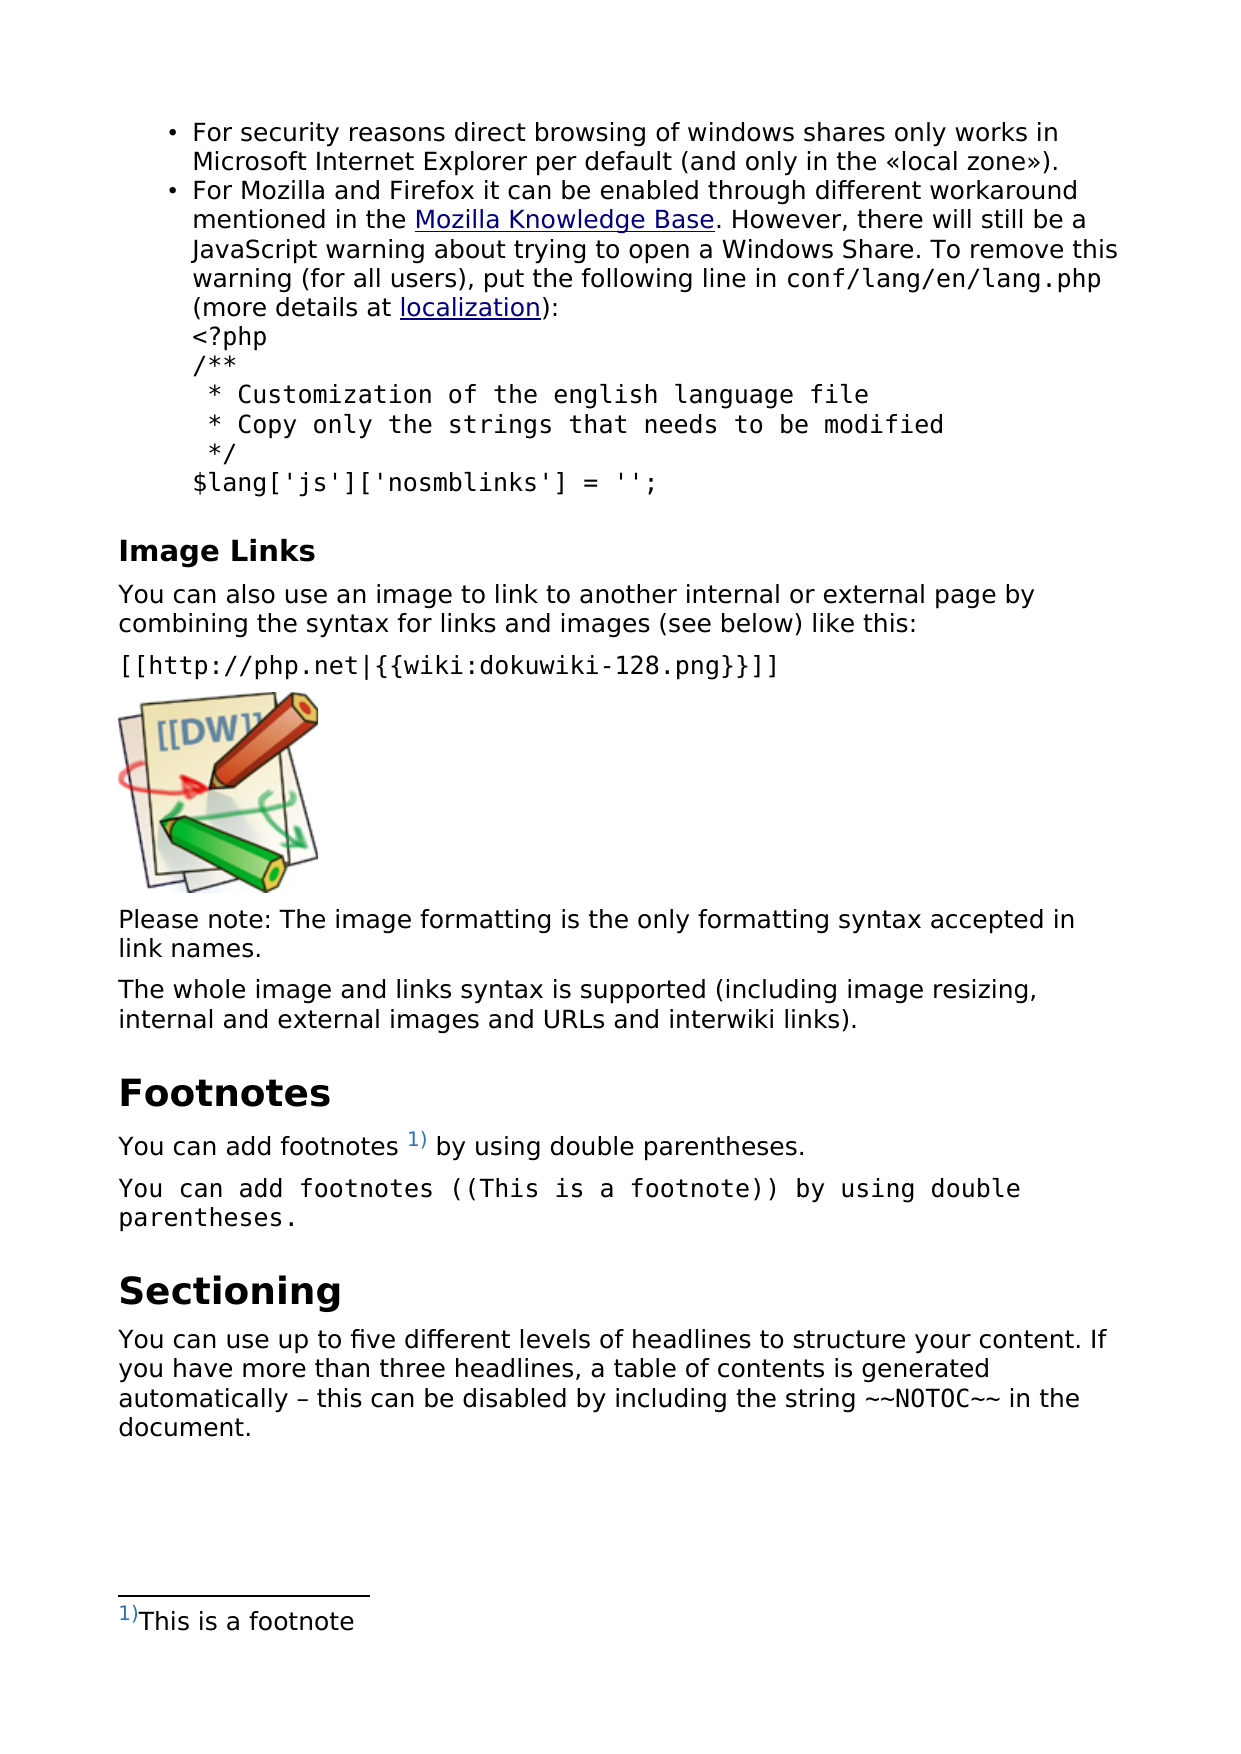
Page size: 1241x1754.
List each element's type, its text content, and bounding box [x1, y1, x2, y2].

text Please note: The image formatting is the only formatting syntax accepted in link names. [118, 905, 1122, 963]
list <?php /** * Customization of the english language file * Copy only the strings that needs to be modified */ $lang['js']['nosmblinks'] = ''; [177, 322, 1122, 497]
subtitle Sectioning [118, 1269, 1122, 1313]
text The whole image and links syntax is supported (including image resizing, internal and external images and URLs and interwiki links). [118, 976, 1122, 1034]
text You can use up to five different levels of headlines to structure your content. If you have more than three headlines, a table of contents is generated automatically – this can be disabled by including the string ~~NOTOC~~ in the document. [118, 1325, 1122, 1442]
text [[http://php.net|{{wiki:dokuwiki-128.png}}]] [118, 651, 1122, 681]
picture [118, 692, 319, 893]
text You can add footnotes ((This is a footnote)) by using double parentheses. [118, 1174, 1122, 1232]
text You can add footnotes by using double parentheses. [118, 1128, 1122, 1162]
list For security reasons direct browsing of windows shares only works in Microsoft Internet Explorer per default (and only in the «local zone»). [177, 118, 1122, 176]
list For Mozilla and Firefox it can be enabled through different workaround mentioned in the Mozilla Knowledge Base. However, there will still be a JavaScript warning about trying to open a Windows Share. To remove this warning (for all users), put the following line in conf/lang/en/lang.php (more details at localization): [177, 176, 1122, 322]
text This is a footnote [118, 1602, 1122, 1636]
subtitle Image Links [118, 534, 1122, 568]
subtitle Footnotes [118, 1071, 1122, 1115]
text You can also use an image to link to another internal or external page by combining the syntax for links and images (see below) like this: [118, 581, 1122, 639]
